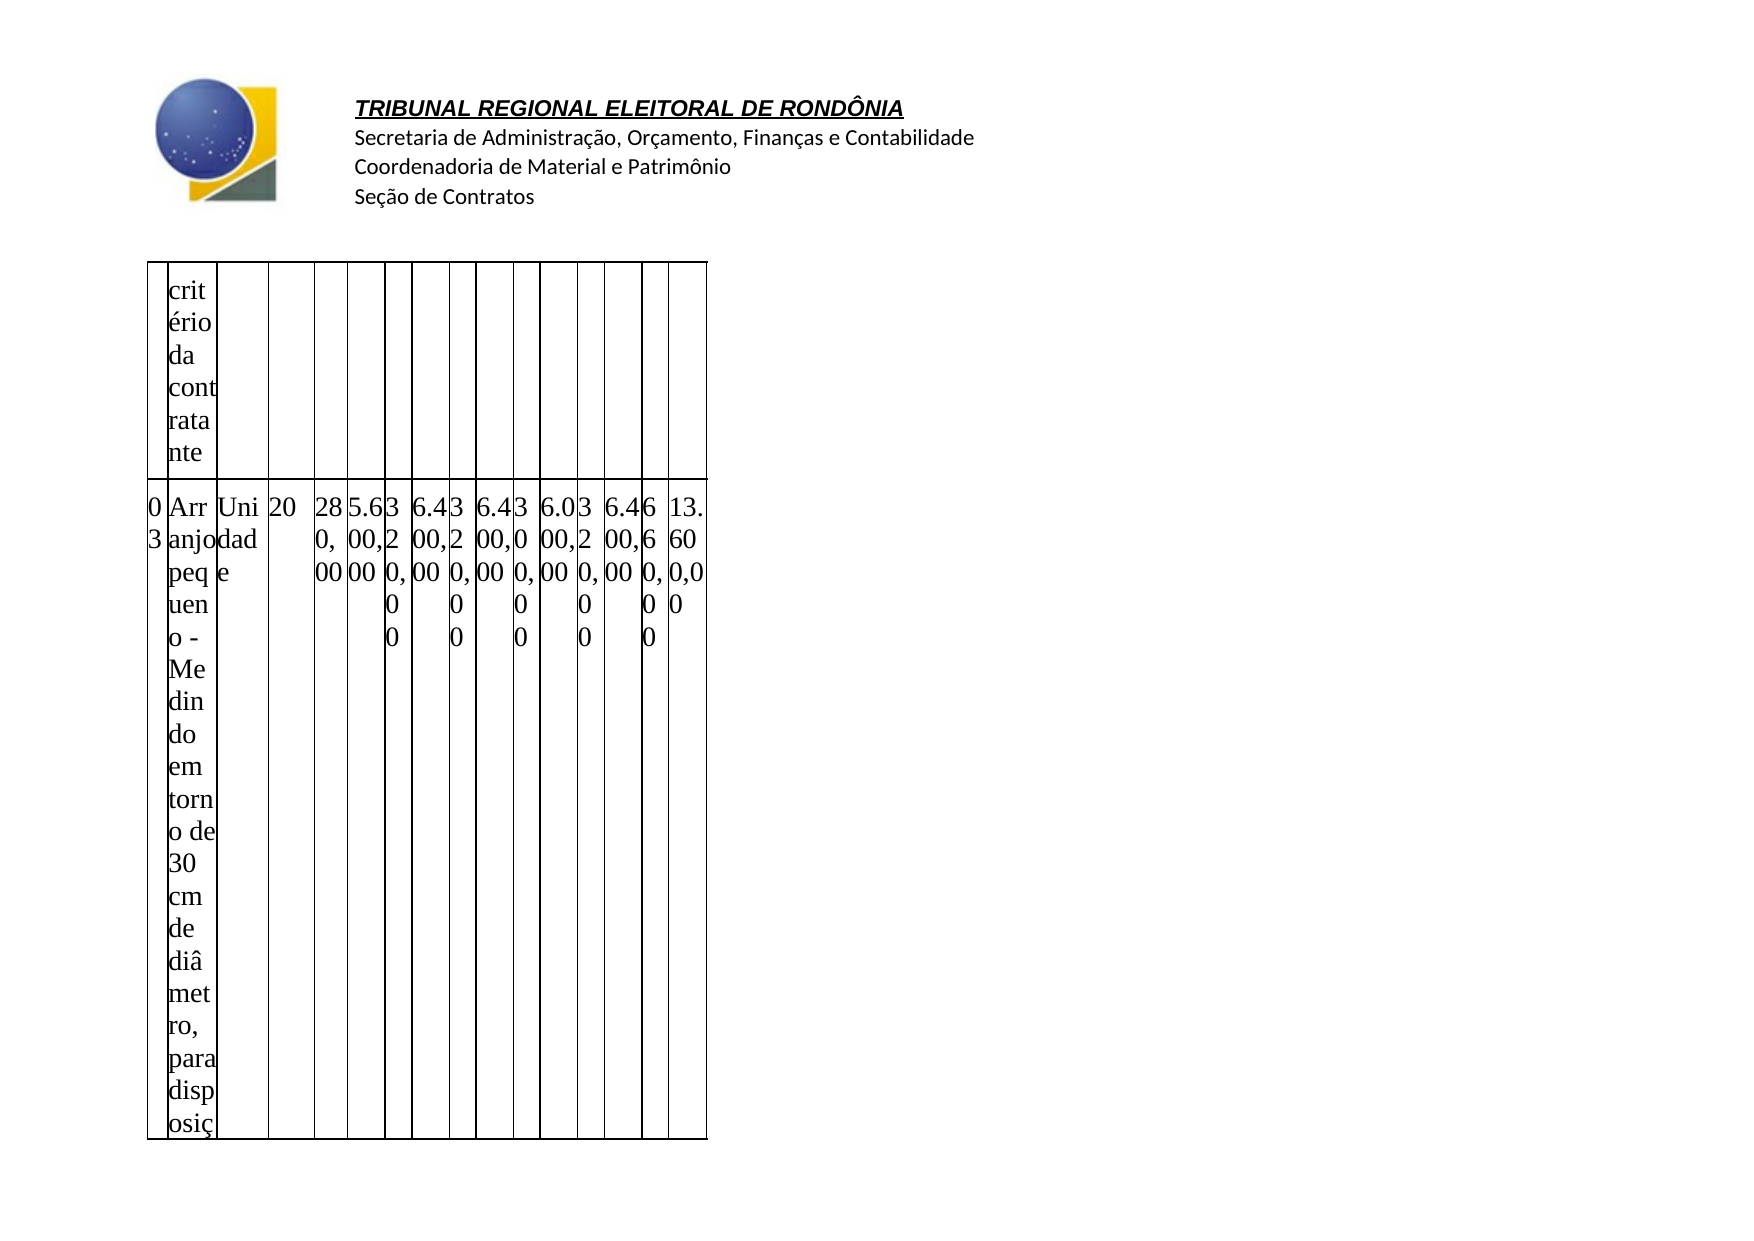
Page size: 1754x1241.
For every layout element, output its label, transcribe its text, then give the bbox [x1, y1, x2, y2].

table_cell 320,00 [386, 480, 411, 1138]
table_cell 13.600,00 [669, 480, 706, 1138]
table_cell Unidade [218, 480, 268, 1138]
table_cell 6.400,00 [605, 480, 641, 1138]
table_cell 660,00 [643, 480, 668, 1138]
table_cell 6.000,00 [541, 480, 577, 1138]
table_cell [386, 263, 411, 478]
table_cell [605, 263, 641, 478]
table_cell 300,00 [514, 480, 539, 1138]
table_cell critério da contratante [169, 263, 216, 478]
table_cell [148, 263, 167, 478]
table_cell Arranjo pequeno - Medindo em torno de 30 cm de diâmetro, para disposiç [169, 480, 216, 1138]
table_cell [218, 263, 268, 478]
table_cell [315, 263, 347, 478]
table_cell [514, 263, 539, 478]
table_cell [477, 263, 513, 478]
table_cell [413, 263, 449, 478]
table_cell 320,00 [450, 480, 475, 1138]
table_cell 20 [269, 480, 314, 1138]
table_cell 6.400,00 [477, 480, 513, 1138]
table_cell [450, 263, 475, 478]
table_cell 280,00 [315, 480, 347, 1138]
table_cell [643, 263, 668, 478]
table_cell [578, 263, 604, 478]
table_cell 5.600,00 [348, 480, 384, 1138]
table_cell 03 [148, 480, 167, 1138]
table_cell [541, 263, 577, 478]
table_cell [669, 263, 706, 478]
table_cell [348, 263, 384, 478]
table_cell 6.400,00 [413, 480, 449, 1138]
table_cell [269, 263, 314, 478]
table_cell 320,00 [578, 480, 604, 1138]
